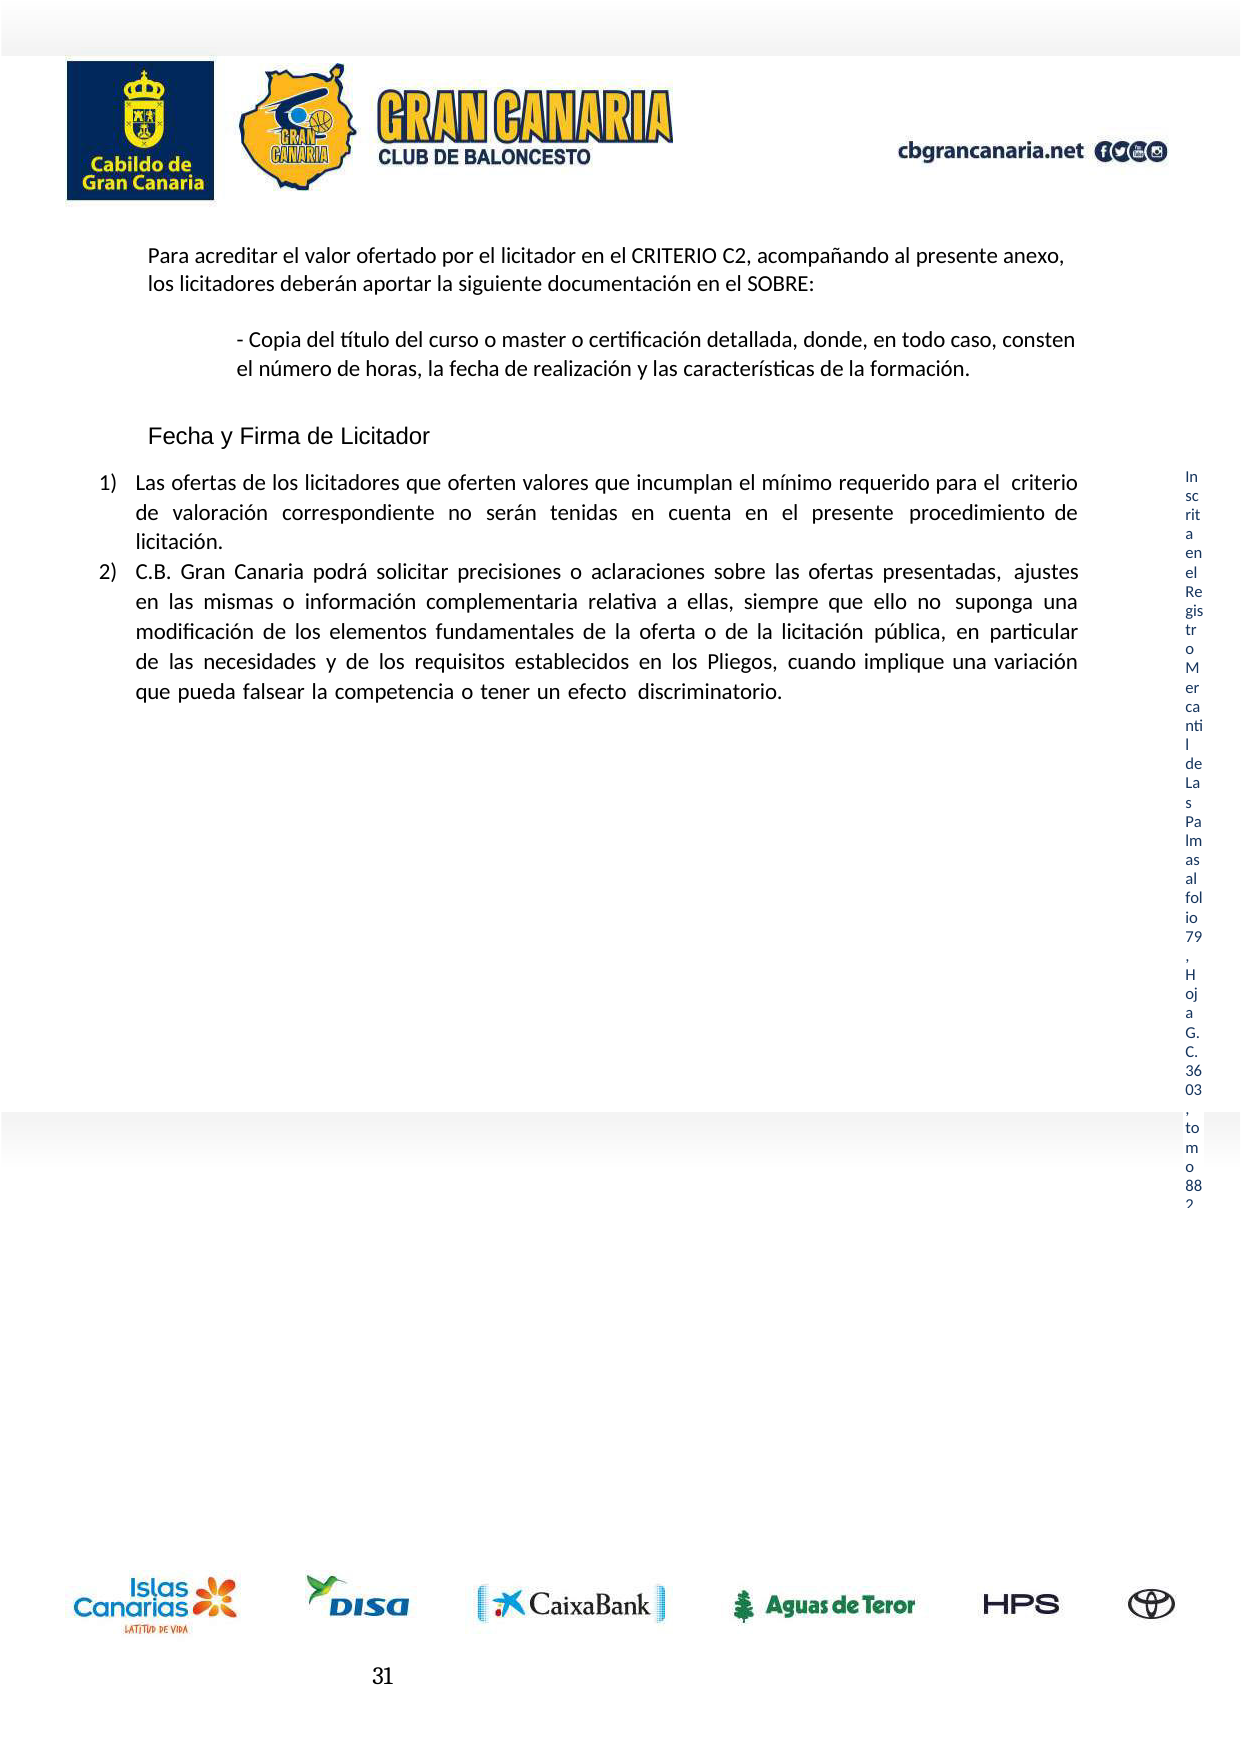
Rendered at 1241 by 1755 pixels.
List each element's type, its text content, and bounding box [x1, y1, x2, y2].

list Inscrita en el Registro Mercantil de Las Palmas al folio 79, Hoja G.C. 3603, tomo 882 Gral.- N.I.F.: A-35310598 [1185, 467, 1204, 1207]
